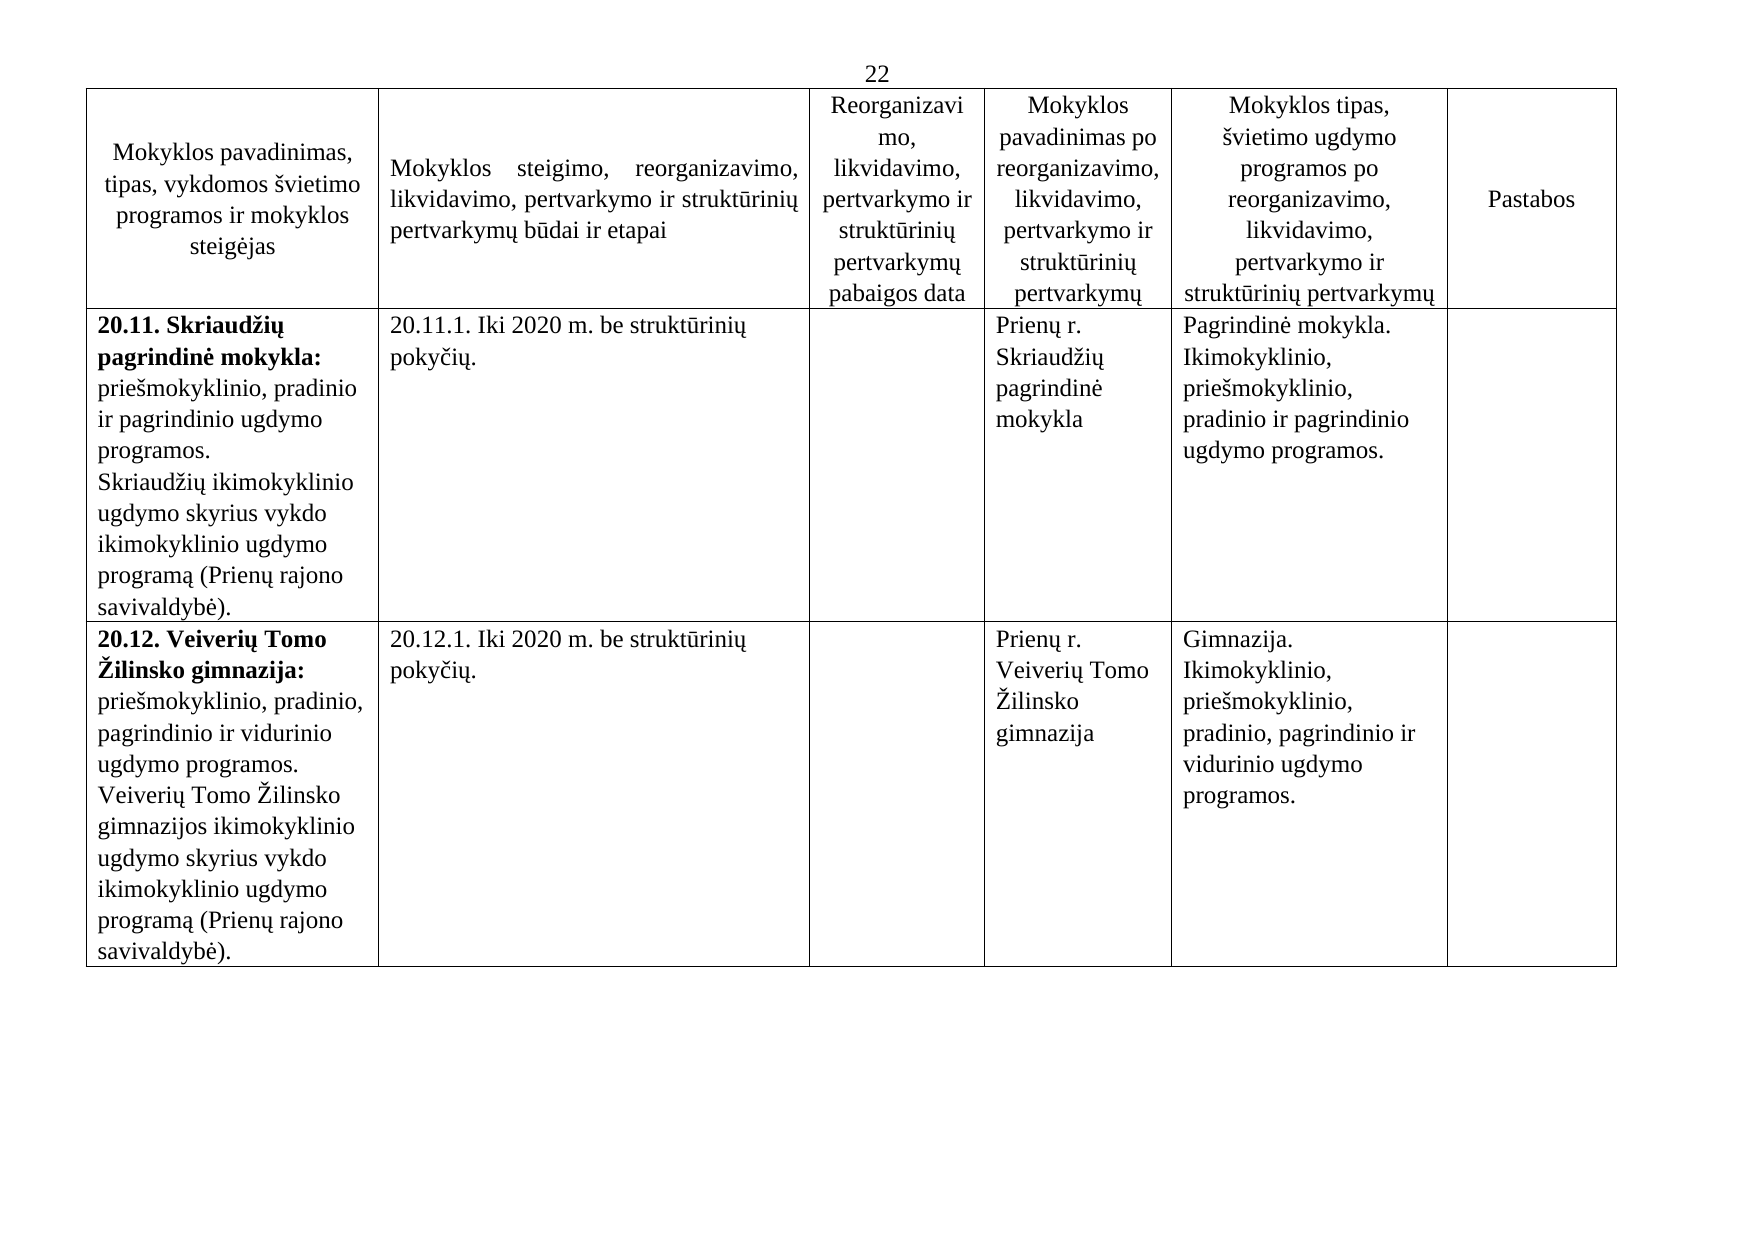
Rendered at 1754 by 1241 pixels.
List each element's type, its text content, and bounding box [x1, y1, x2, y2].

table_cell [810, 622, 984, 966]
table_cell Gimnazija. Ikimokyklinio, priešmokyklinio, pradinio, pagrindinio ir vidurinio ugdymo programos. [1172, 622, 1447, 966]
table_header Mokyklos tipas, švietimo ugdymo programos po reorganizavimo, likvidavimo, pertvarkymo ir struktūrinių pertvarkymų [1172, 89, 1447, 308]
table_cell 20.12.1. Iki 2020 m. be struktūrinių pokyčių. [379, 622, 809, 966]
table_header Mokyklos pavadinimas po reorganizavimo, likvidavimo, pertvarkymo ir struktūrinių pertvarkymų [985, 89, 1171, 308]
table_cell [810, 309, 984, 621]
table_cell [1448, 622, 1616, 966]
table_header Pastabos [1448, 89, 1616, 308]
table_header Reorganizavimo, likvidavimo, pertvarkymo ir struktūrinių pertvarkymų pabaigos data [810, 89, 984, 308]
table_cell 20.11.1. Iki 2020 m. be struktūrinių pokyčių. [379, 309, 809, 621]
table_cell 20.11. Skriaudžių pagrindinė mokykla: priešmokyklinio, pradinio ir pagrindinio ugdymo programos. Skriaudžių ikimokyklinio ugdymo skyrius vykdo ikimokyklinio ugdymo programą (Prienų rajono savivaldybė). [87, 309, 378, 621]
table_header Mokyklos pavadinimas, tipas, vykdomos švietimo programos ir mokyklos steigėjas [87, 89, 378, 308]
table_cell Prienų r. Skriaudžių pagrindinė mokykla [985, 309, 1171, 621]
table_cell Prienų r. Veiverių Tomo Žilinsko gimnazija [985, 622, 1171, 966]
table_cell 20.12. Veiverių Tomo Žilinsko gimnazija: priešmokyklinio, pradinio, pagrindinio ir vidurinio ugdymo programos. Veiverių Tomo Žilinsko gimnazijos ikimokyklinio ugdymo skyrius vykdo ikimokyklinio ugdymo programą (Prienų rajono savivaldybė). [87, 622, 378, 966]
table_cell Pagrindinė mokykla. Ikimokyklinio, priešmokyklinio, pradinio ir pagrindinio ugdymo programos. [1172, 309, 1447, 621]
table_cell [1448, 309, 1616, 621]
table_header Mokyklos steigimo, reorganizavimo, likvidavimo, pertvarkymo ir struktūrinių pertvarkymų būdai ir etapai [379, 89, 809, 308]
